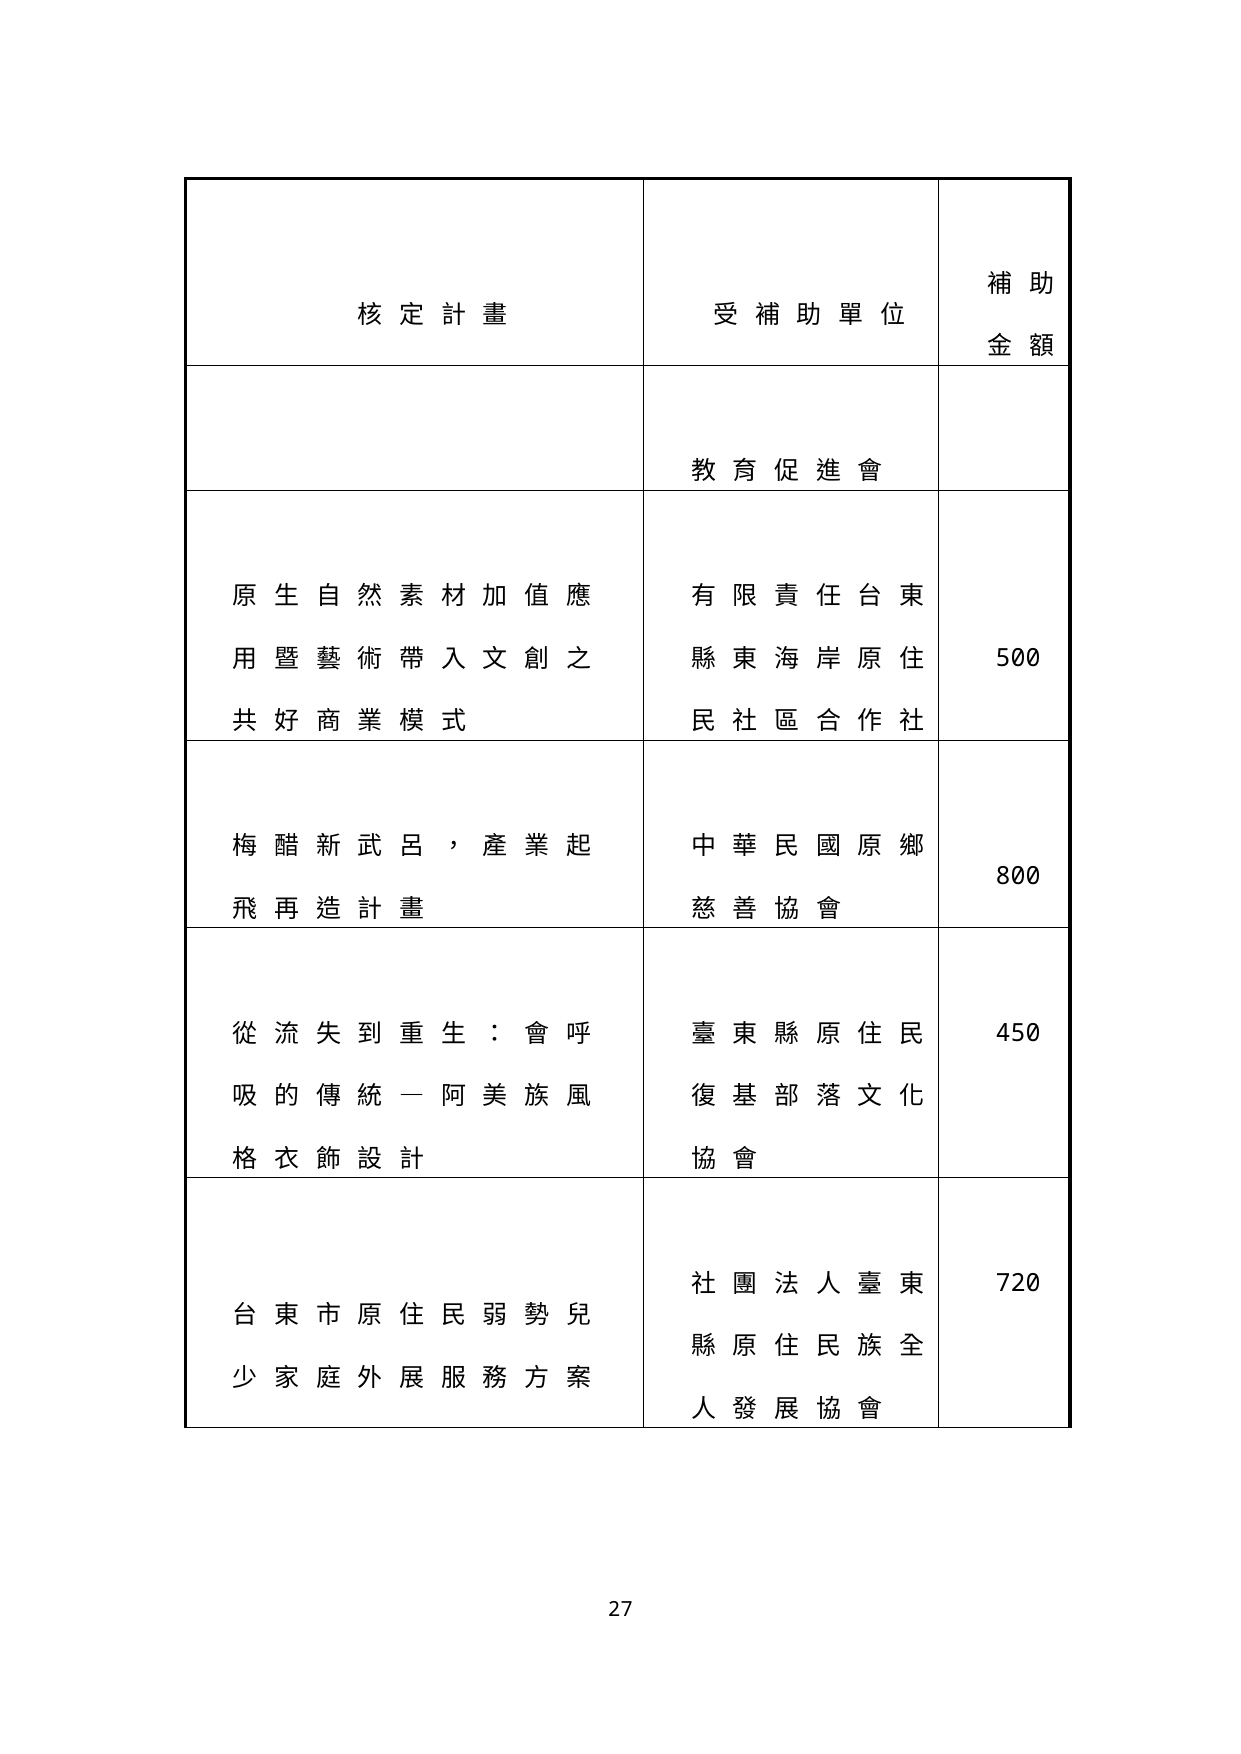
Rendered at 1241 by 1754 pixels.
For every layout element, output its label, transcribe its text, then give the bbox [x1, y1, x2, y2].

table_cell 社團法人臺東縣原住民族全人發展協會 [644, 1178, 938, 1427]
table_cell 梅醋新武呂，產業起飛再造計畫 [187, 741, 643, 927]
table_cell 原生自然素材加值應用暨藝術帶入文創之共好商業模式 [187, 491, 643, 740]
table_cell 中華民國原鄉慈善協會 [644, 741, 938, 927]
table_cell 450 [939, 928, 1068, 1177]
table_header 補助金額 [939, 180, 1068, 365]
table_cell 720 [939, 1178, 1068, 1427]
table_cell [939, 366, 1068, 490]
table_cell 800 [939, 741, 1068, 927]
table_cell 台東市原住民弱勢兒少家庭外展服務方案 [187, 1178, 643, 1427]
table_cell [187, 366, 643, 490]
table_cell 有限責任台東縣東海岸原住民社區合作社 [644, 491, 938, 740]
table_header 核定計畫 [187, 180, 643, 365]
table_header 受補助單位 [644, 180, 938, 365]
table_cell 臺東縣原住民復基部落文化協會 [644, 928, 938, 1177]
table_cell 從流失到重生：會呼吸的傳統—阿美族風格衣飾設計 [187, 928, 643, 1177]
table_cell 500 [939, 491, 1068, 740]
table_cell 教育促進會 [644, 366, 938, 490]
